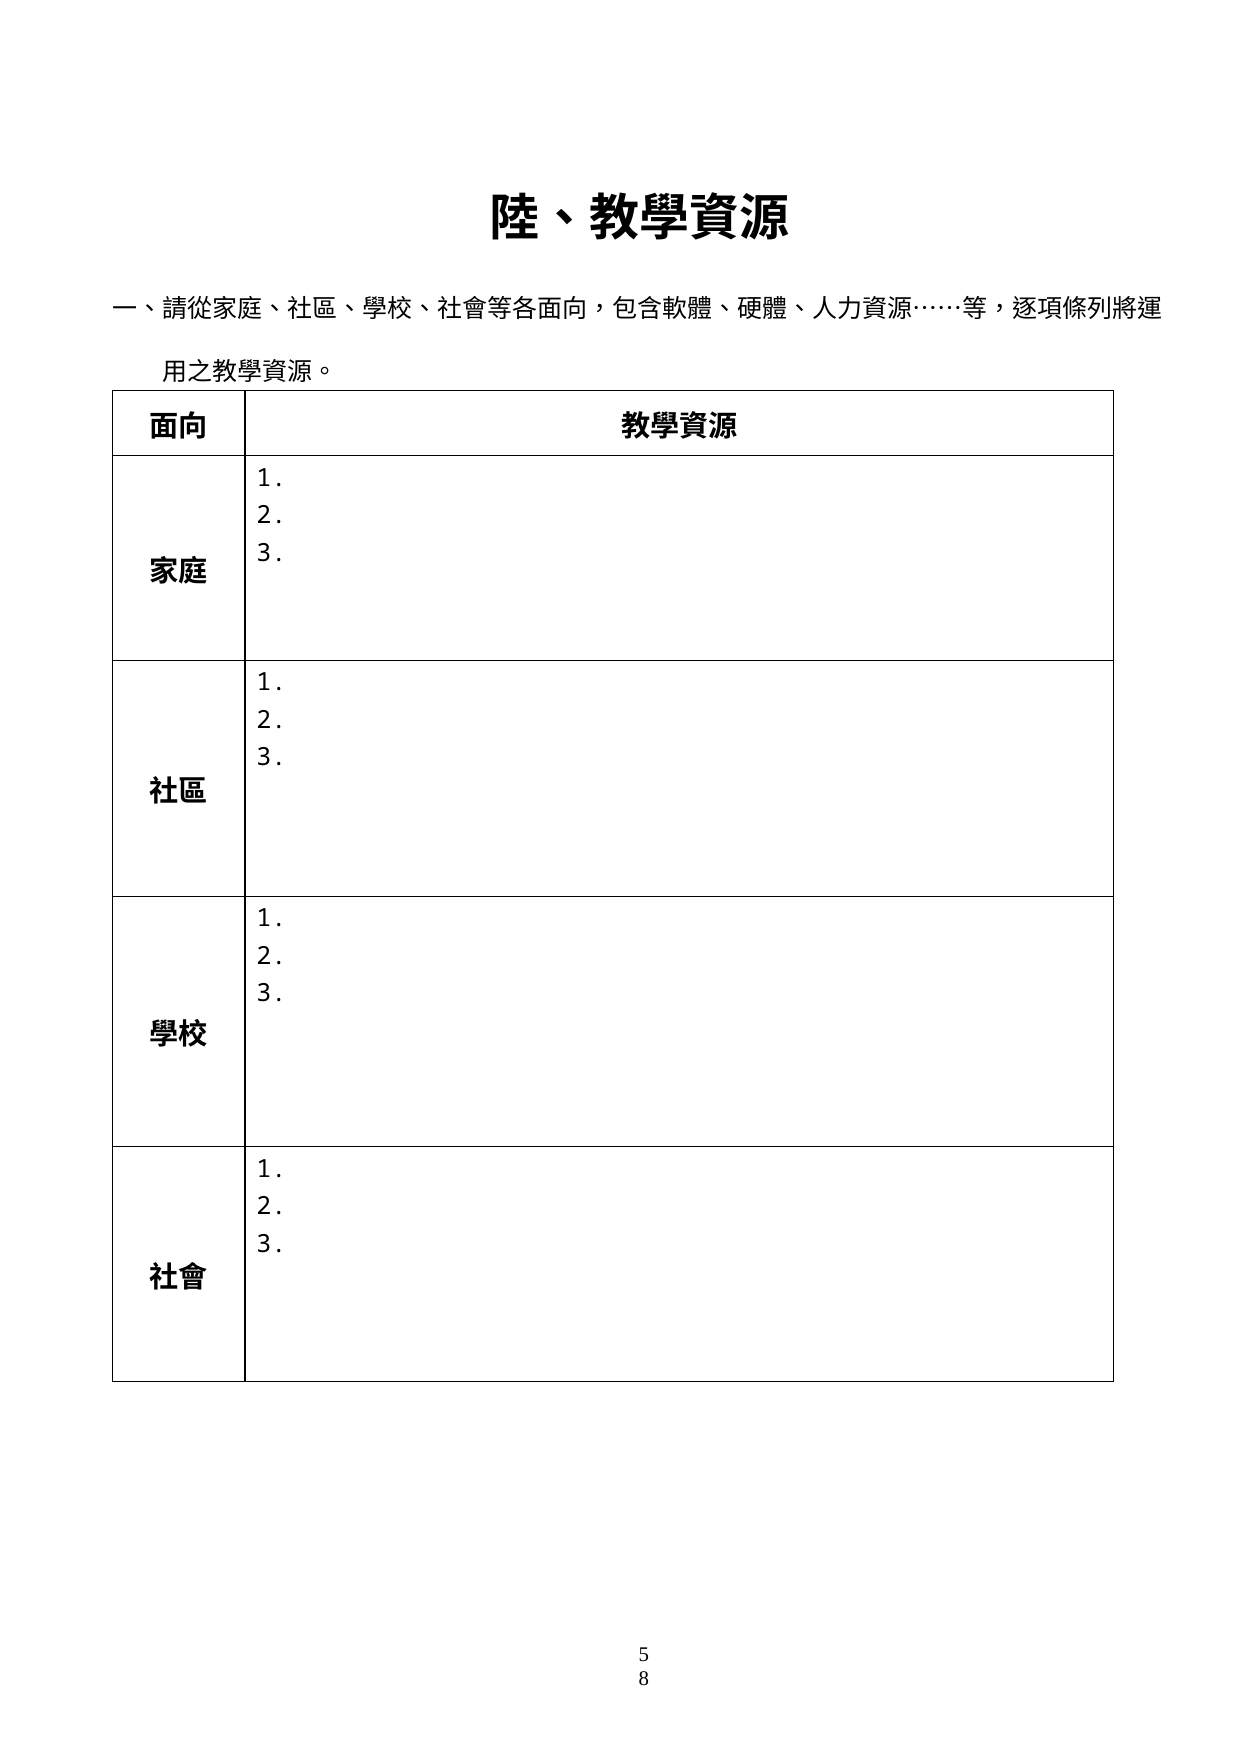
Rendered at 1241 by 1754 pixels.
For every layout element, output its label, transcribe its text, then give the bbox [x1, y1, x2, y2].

table_cell 1. 2. 3. [246, 456, 1113, 659]
table_header 面向 [113, 391, 244, 455]
table_cell 社會 [113, 1147, 244, 1381]
table_cell 社區 [113, 661, 244, 896]
table_header 教學資源 [246, 391, 1113, 455]
text 陸、教學資源 [112, 140, 1167, 265]
table_cell 1. 2. 3. [246, 1147, 1113, 1381]
text 一、請從家庭、社區、學校、社會等各面向，包含軟體、硬體、人力資源……等，逐項條列將運用之教學資源。 [112, 265, 1167, 390]
table_cell 家庭 [113, 456, 244, 659]
table_cell 1. 2. 3. [246, 897, 1113, 1146]
table_cell 學校 [113, 897, 244, 1146]
table_cell 1. 2. 3. [246, 661, 1113, 896]
